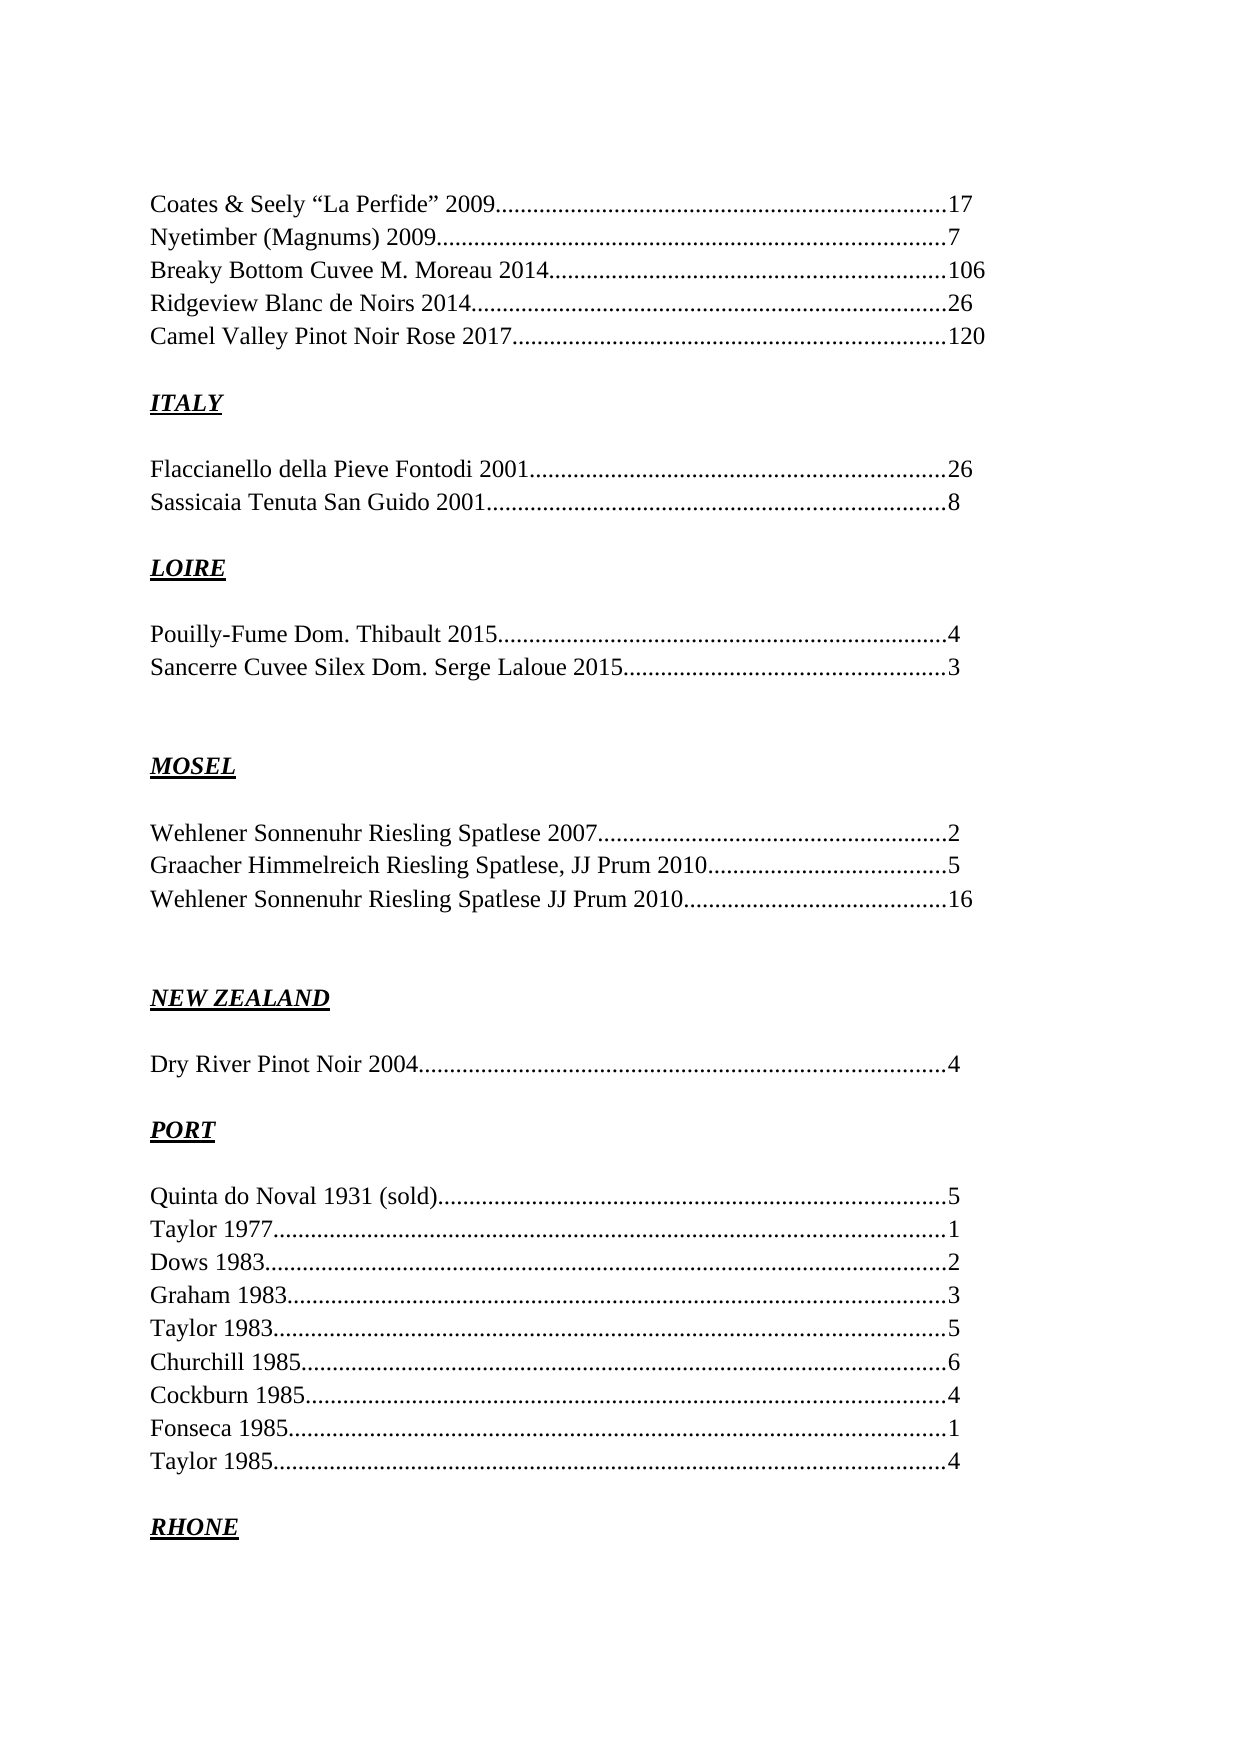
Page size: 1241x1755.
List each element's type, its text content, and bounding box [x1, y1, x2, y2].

text Taylor 1977 1 [150, 1214, 1066, 1243]
text Graacher Himmelreich Riesling Spatlese, JJ Prum 2010 5 [150, 851, 1066, 879]
text Taylor 1985 4 [150, 1446, 1066, 1474]
text Cockburn 1985 4 [150, 1380, 1066, 1408]
text Fonseca 1985 1 [150, 1413, 1066, 1441]
subtitle LOIRE [150, 553, 1066, 582]
text Camel Valley Pinot Noir Rose 2017 120 [150, 321, 1066, 350]
text Ridgeview Blanc de Noirs 2014 26 [150, 288, 1066, 317]
subtitle PORT [150, 1115, 1066, 1144]
text Pouilly-Fume Dom. Thibault 2015 4 [150, 619, 1066, 648]
text Flaccianello della Pieve Fontodi 2001 26 [150, 454, 1066, 482]
subtitle ITALY [150, 388, 1066, 416]
text Wehlener Sonnenuhr Riesling Spatlese 2007 2 [150, 818, 1066, 846]
text Dry River Pinot Noir 2004 4 [150, 1049, 1066, 1078]
text Dows 1983 2 [150, 1247, 1066, 1276]
text Wehlener Sonnenuhr Riesling Spatlese JJ Prum 2010 16 [150, 884, 1066, 912]
text Breaky Bottom Cuvee M. Moreau 2014 106 [150, 256, 1066, 284]
text Sancerre Cuvee Silex Dom. Serge Laloue 2015 3 [150, 652, 1066, 681]
subtitle NEW ZEALAND [150, 983, 1066, 1012]
text Taylor 1983 5 [150, 1313, 1066, 1342]
subtitle MOSEL [150, 751, 1066, 780]
text Nyetimber (Magnums) 2009 7 [150, 222, 1066, 251]
text Coates & Seely “La Perfide” 2009 17 [150, 189, 1066, 218]
text Churchill 1985 6 [150, 1347, 1066, 1376]
text Graham 1983 3 [150, 1280, 1066, 1309]
subtitle RHONE [150, 1512, 1066, 1541]
text Quinta do Noval 1931 (sold) 5 [150, 1181, 1066, 1210]
text Sassicaia Tenuta San Guido 2001 8 [150, 487, 1066, 516]
